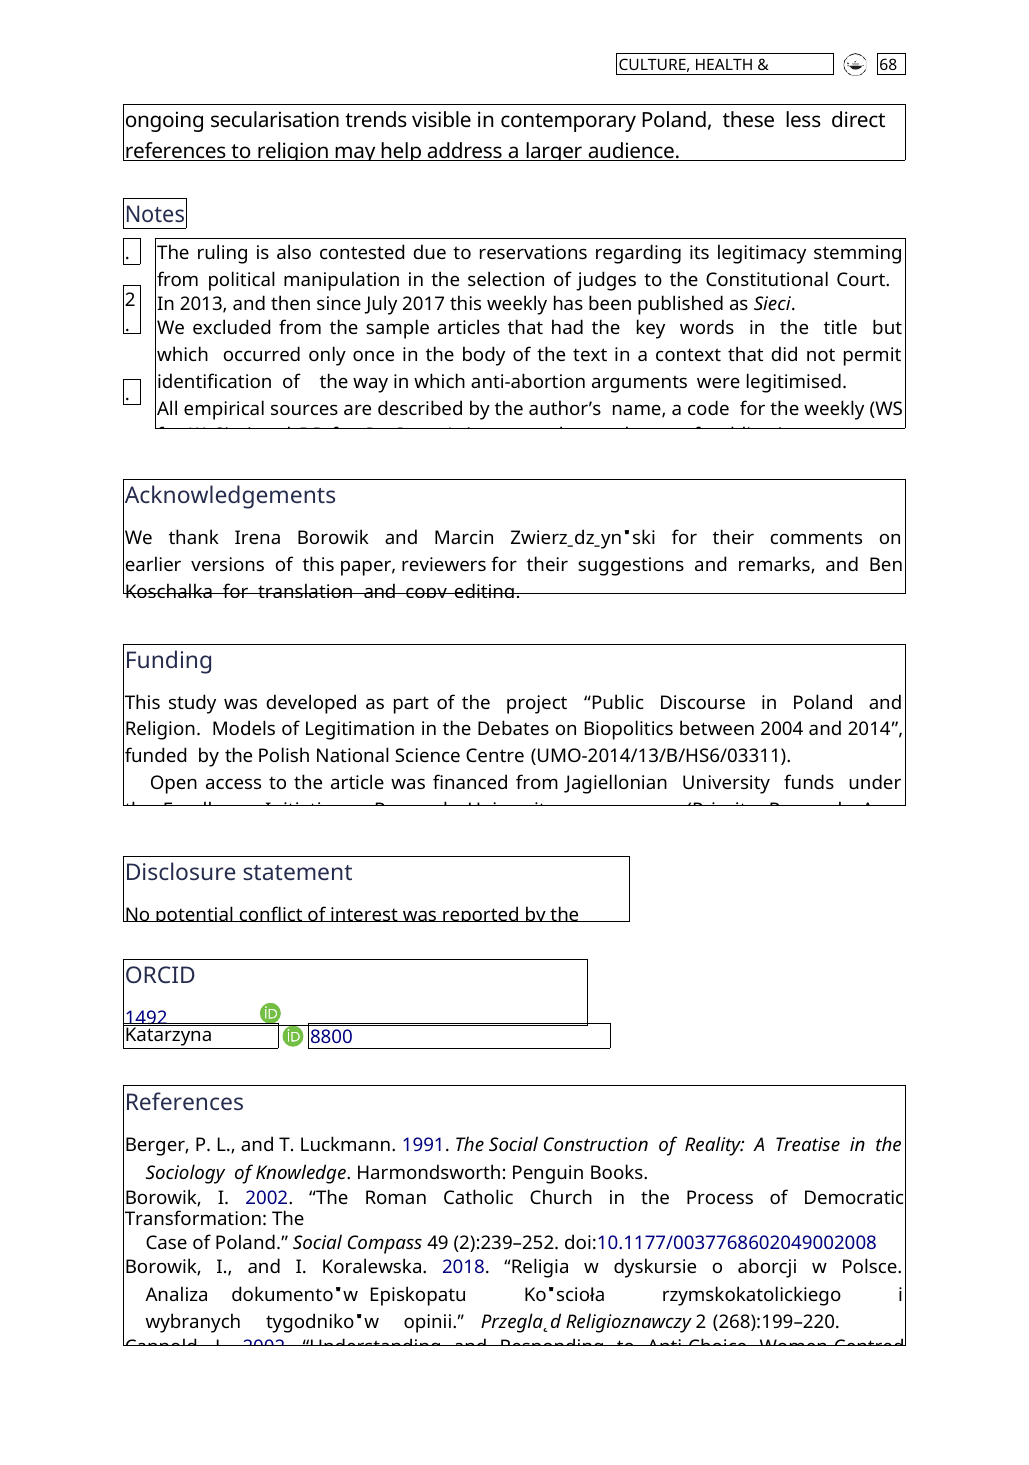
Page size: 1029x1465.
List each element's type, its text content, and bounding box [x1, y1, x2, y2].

text http://orcid.org/0000-0002-8356-8800 [310, 1024, 610, 1048]
text Notes [124, 199, 186, 228]
text Inga Koralewska http://orcid.org/0000-0003-0267-1492 [124, 1004, 587, 1025]
text Katarzyna Zielin'ska [124, 1024, 278, 1048]
text In 2013, and then since July 2017 this weekly has been published as Sieci. [157, 293, 905, 314]
text Disclosure statement [124, 857, 628, 887]
text Cannold, L. 2002. “Understanding and Responding to Anti-Choice Women-Centred Strategies.” [124, 1336, 905, 1345]
text This study was developed as part of the project “Public Discourse in Poland and Religion. Models of Legitimation in the Debates on Biopolitics between 2004 and 2014”, funded by the Polish National Science Centre (UMO-2014/13/B/HS6/03311). [124, 689, 903, 768]
text References [124, 1086, 905, 1117]
text No potential conflict of interest was reported by the author(s). [124, 901, 628, 921]
text ORCID [124, 960, 587, 991]
text 2. [124, 286, 140, 333]
text Berger, P. L., and T. Luckmann. 1991. The Social Construction of Reality: A Treatise in the Sociology of Knowledge. Harmondsworth: Penguin Books. [124, 1132, 903, 1185]
text 685 [879, 54, 905, 74]
text 4. [124, 380, 140, 404]
text We excluded from the sample articles that had the key words in the title but which occurred only once in the body of the text in a context that did not permit identification of the way in which anti-abortion arguments were legitimised. [157, 315, 903, 394]
text Borowik, I. 2002. “The Roman Catholic Church in the Process of Democratic Transformation: The [124, 1188, 905, 1229]
text All empirical sources are described by the author’s name, a code for the weekly (WS for W Sieci and DR for Do Rzeczy), issue number and year of publication. [157, 395, 903, 428]
text Funding [124, 645, 905, 676]
text The ruling is also contested due to reservations regarding its legitimacy stemming from political manipulation in the selection of judges to the Constitutional Court. [157, 239, 903, 291]
text Case of Poland.” Social Compass 49 (2):239–252. doi:10.1177/0037768602049002008 [145, 1231, 905, 1254]
text Borowik, I., and I. Koralewska. 2018. “Religia w dyskursie o aborcji w Polsce. Analiza dokumento'w Episkopatu Ko'scioła rzymskokatolickiego i wybranych tygodniko'w opinii.” Przegla˛d Religioznawczy 2 (268):199–220. [124, 1254, 903, 1334]
text We thank Irena Borowik and Marcin Zwierz_dz_yn'ski for their comments on earlier versions of this paper, reviewers for their suggestions and remarks, and Ben Koschalka for translation and copy editing. [124, 524, 903, 593]
text CULTURE, HEALTH & SEXUALITY [618, 54, 833, 74]
text ongoing secularisation trends visible in contemporary Poland, these less direct references to religion may help address a larger audience. [124, 105, 900, 160]
text 1. [124, 239, 140, 264]
text Open access to the article was financed from Jagiellonian University funds under the Excellence Initiative – Research University programme (Priority Research Area Heritage). [124, 769, 903, 805]
picture [843, 53, 867, 76]
text Acknowledgements [124, 480, 905, 510]
